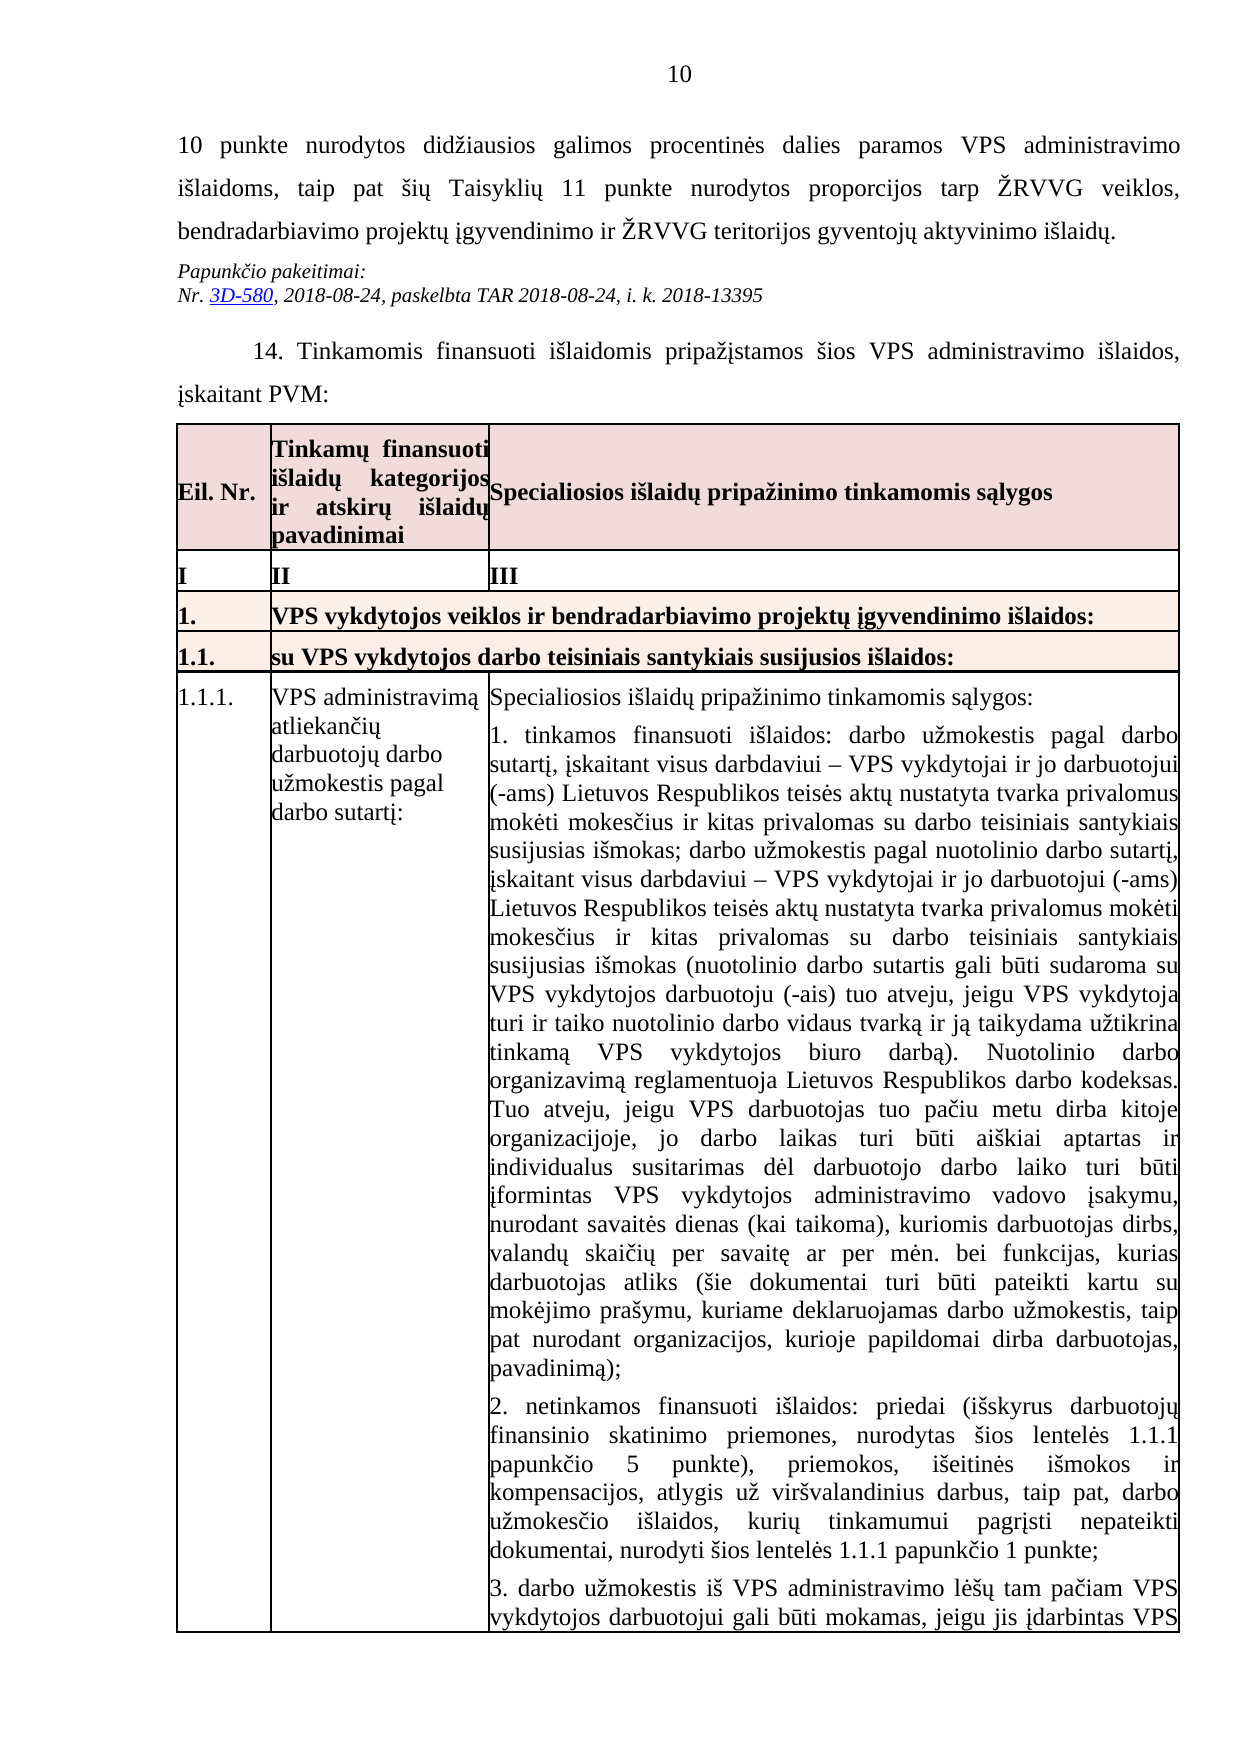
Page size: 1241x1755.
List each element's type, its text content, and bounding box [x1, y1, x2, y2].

table_header Tinkamų finansuoti išlaidų kategorijos ir atskirų išlaidų pavadinimai [272, 425, 488, 549]
text Nr. 3D-580, 2018-08-24, paskelbta TAR 2018-08-24, i. k. 2018-13395 [177, 283, 1181, 307]
table_header Specialiosios išlaidų pripažinimo tinkamomis sąlygos [490, 425, 1178, 549]
table_cell III [490, 551, 1178, 589]
table_cell 1. [178, 592, 270, 630]
table_header Eil. Nr. [178, 425, 270, 549]
text 14. Tinkamomis finansuoti išlaidomis pripažįstamos šios VPS administravimo išlaidos, įskaitant PVM: [177, 336, 1181, 408]
table_cell su VPS vykdytojos darbo teisiniais santykiais susijusios išlaidos: [272, 632, 1178, 670]
table_cell VPS administravimą atliekančių darbuotojų darbo užmokestis pagal darbo sutartį: [272, 673, 488, 1631]
table_cell Specialiosios išlaidų pripažinimo tinkamomis sąlygos: 1. tinkamos finansuoti išlaidos: darbo užmokestis pagal darbo sutartį, įskaitant visus darbdaviui – VPS vykdytojai ir jo darbuotojui (-ams) Lietuvos Respublikos teisės aktų nustatyta tvarka privalomus mokėti mokesčius ir kitas privalomas su darbo teisiniais santykiais susijusias išmokas; darbo užmokestis pagal nuotolinio darbo sutartį, įskaitant visus darbdaviui – VPS vykdytojai ir jo darbuotojui (-ams) Lietuvos Respublikos teisės aktų nustatyta tvarka privalomus mokėti mokesčius ir kitas privalomas su darbo teisiniais santykiais susijusias išmokas (nuotolinio darbo sutartis gali būti sudaroma su VPS vykdytojos darbuotoju (-ais) tuo atveju, jeigu VPS vykdytoja turi ir taiko nuotolinio darbo vidaus tvarką ir ją taikydama užtikrina tinkamą VPS vykdytojos biuro darbą). Nuotolinio darbo organizavimą reglamentuoja Lietuvos Respublikos darbo kodeksas. Tuo atveju, jeigu VPS darbuotojas tuo pačiu metu dirba kitoje organizacijoje, jo darbo laikas turi būti aiškiai aptartas ir individualus susitarimas dėl darbuotojo darbo laiko turi būti įformintas VPS vykdytojos administravimo vadovo įsakymu, nurodant savaitės dienas (kai taikoma), kuriomis darbuotojas dirbs, valandų skaičių per savaitę ar per mėn. bei funkcijas, kurias darbuotojas atliks (šie dokumentai turi būti pateikti kartu su mokėjimo prašymu, kuriame deklaruojamas darbo užmokestis, taip pat nurodant organizacijos, kurioje papildomai dirba darbuotojas, pavadinimą); 2. netinkamos finansuoti išlaidos: priedai (išskyrus darbuotojų finansinio skatinimo priemones, nurodytas šios lentelės 1.1.1 papunkčio 5 punkte), priemokos, išeitinės išmokos ir kompensacijos, atlygis už viršvalandinius darbus, taip pat, darbo užmokesčio išlaidos, kurių tinkamumui pagrįsti nepateikti dokumentai, nurodyti šios lentelės 1.1.1 papunkčio 1 punkte; 3. darbo užmokestis iš VPS administravimo lėšų tam pačiam VPS vykdytojos darbuotojui gali būti mokamas, jeigu jis įdarbintas VPS [490, 673, 1178, 1631]
table_cell VPS vykdytojos veiklos ir bendradarbiavimo projektų įgyvendinimo išlaidos: [272, 592, 1178, 630]
text Papunkčio pakeitimai: [177, 259, 1181, 283]
table_cell I [178, 551, 270, 589]
table_cell 1.1.1. [178, 673, 270, 1631]
table_cell II [272, 551, 488, 589]
table_cell 1.1. [178, 632, 270, 670]
text 10 punkte nurodytos didžiausios galimos procentinės dalies paramos VPS administravimo išlaidoms, taip pat šių Taisyklių 11 punkte nurodytos proporcijos tarp ŽRVVG veiklos, bendradarbiavimo projektų įgyvendinimo ir ŽRVVG teritorijos gyventojų aktyvinimo išlaidų. [177, 130, 1181, 245]
